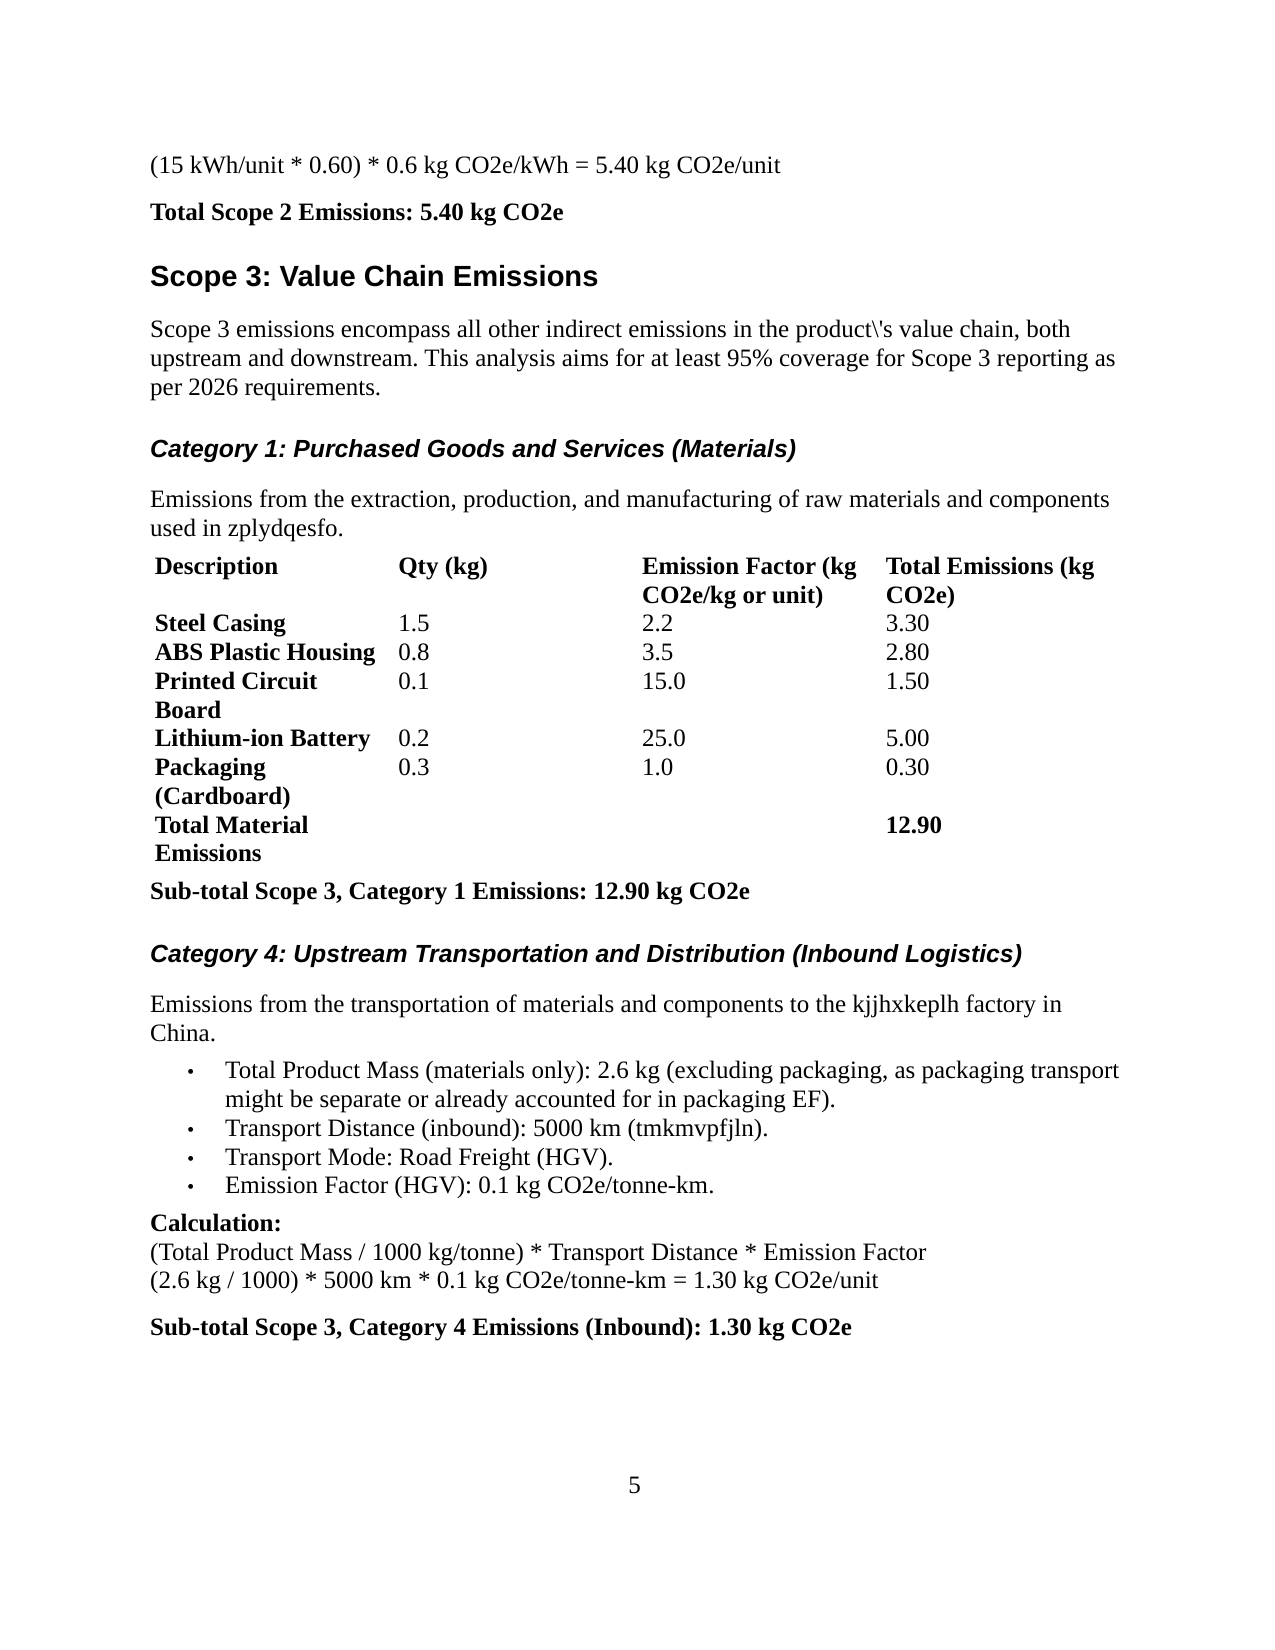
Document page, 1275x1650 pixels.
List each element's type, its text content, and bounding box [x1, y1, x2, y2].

table_cell 15.0 [638, 666, 881, 723]
table_cell 0.2 [394, 724, 637, 752]
list Transport Distance (inbound): 5000 km (tmkmvpfjln). [187, 1113, 1125, 1142]
table_cell Total Material Emissions [150, 810, 394, 867]
table_cell ABS Plastic Housing [150, 637, 394, 666]
table_cell 0.30 [881, 752, 1125, 810]
text (15 kWh/unit * 0.60) * 0.6 kg CO2e/kWh = 5.40 kg CO2e/unit [150, 150, 1125, 179]
list Emission Factor (HGV): 0.1 kg CO2e/tonne-km. [187, 1170, 1125, 1199]
text Sub-total Scope 3, Category 4 Emissions (Inbound): 1.30 kg CO2e [150, 1312, 1125, 1341]
table_cell 3.30 [881, 609, 1125, 637]
table_cell 0.8 [394, 637, 637, 666]
subtitle Category 1: Purchased Goods and Services (Materials) [150, 434, 1125, 463]
text Emissions from the extraction, production, and manufacturing of raw materials and components used in zplydqesfo. [150, 484, 1125, 542]
table_cell [394, 810, 637, 867]
table_cell 3.5 [638, 637, 881, 666]
table_cell [638, 810, 881, 867]
table_header Qty (kg) [394, 551, 637, 608]
list Transport Mode: Road Freight (HGV). [187, 1142, 1125, 1170]
table_header Total Emissions (kg CO2e) [881, 551, 1125, 608]
table_header Description [150, 551, 394, 608]
table_cell Steel Casing [150, 609, 394, 637]
text Calculation: (Total Product Mass / 1000 kg/tonne) * Transport Distance * Emission Factor (2.6 kg / 1000) * 5000 km * 0.1 kg CO2e/tonne-km = 1.30 kg CO2e/unit [150, 1208, 1125, 1294]
table_cell 25.0 [638, 724, 881, 752]
table_cell 1.5 [394, 609, 637, 637]
subtitle Category 4: Upstream Transportation and Distribution (Inbound Logistics) [150, 939, 1125, 967]
text Sub-total Scope 3, Category 1 Emissions: 12.90 kg CO2e [150, 876, 1125, 905]
text Scope 3 emissions encompass all other indirect emissions in the product\'s value chain, both upstream and downstream. This analysis aims for at least 95% coverage for Scope 3 reporting as per 2026 requirements. [150, 314, 1125, 401]
table_cell Printed Circuit Board [150, 666, 394, 723]
table_header Emission Factor (kg CO2e/kg or unit) [638, 551, 881, 608]
text Emissions from the transportation of materials and components to the kjjhxkeplh factory in China. [150, 989, 1125, 1046]
table_cell 12.90 [881, 810, 1125, 867]
table_cell Lithium-ion Battery [150, 724, 394, 752]
text Total Scope 2 Emissions: 5.40 kg CO2e [150, 197, 1125, 225]
table_cell 2.80 [881, 637, 1125, 666]
table_cell 1.0 [638, 752, 881, 810]
table_cell 0.3 [394, 752, 637, 810]
subtitle Scope 3: Value Chain Emissions [150, 259, 1125, 293]
table_cell 1.50 [881, 666, 1125, 723]
list Total Product Mass (materials only): 2.6 kg (excluding packaging, as packaging transport might be separate or already accounted for in packaging EF). [187, 1055, 1125, 1113]
table_cell 2.2 [638, 609, 881, 637]
table_cell Packaging (Cardboard) [150, 752, 394, 810]
table_cell 0.1 [394, 666, 637, 723]
table_cell 5.00 [881, 724, 1125, 752]
